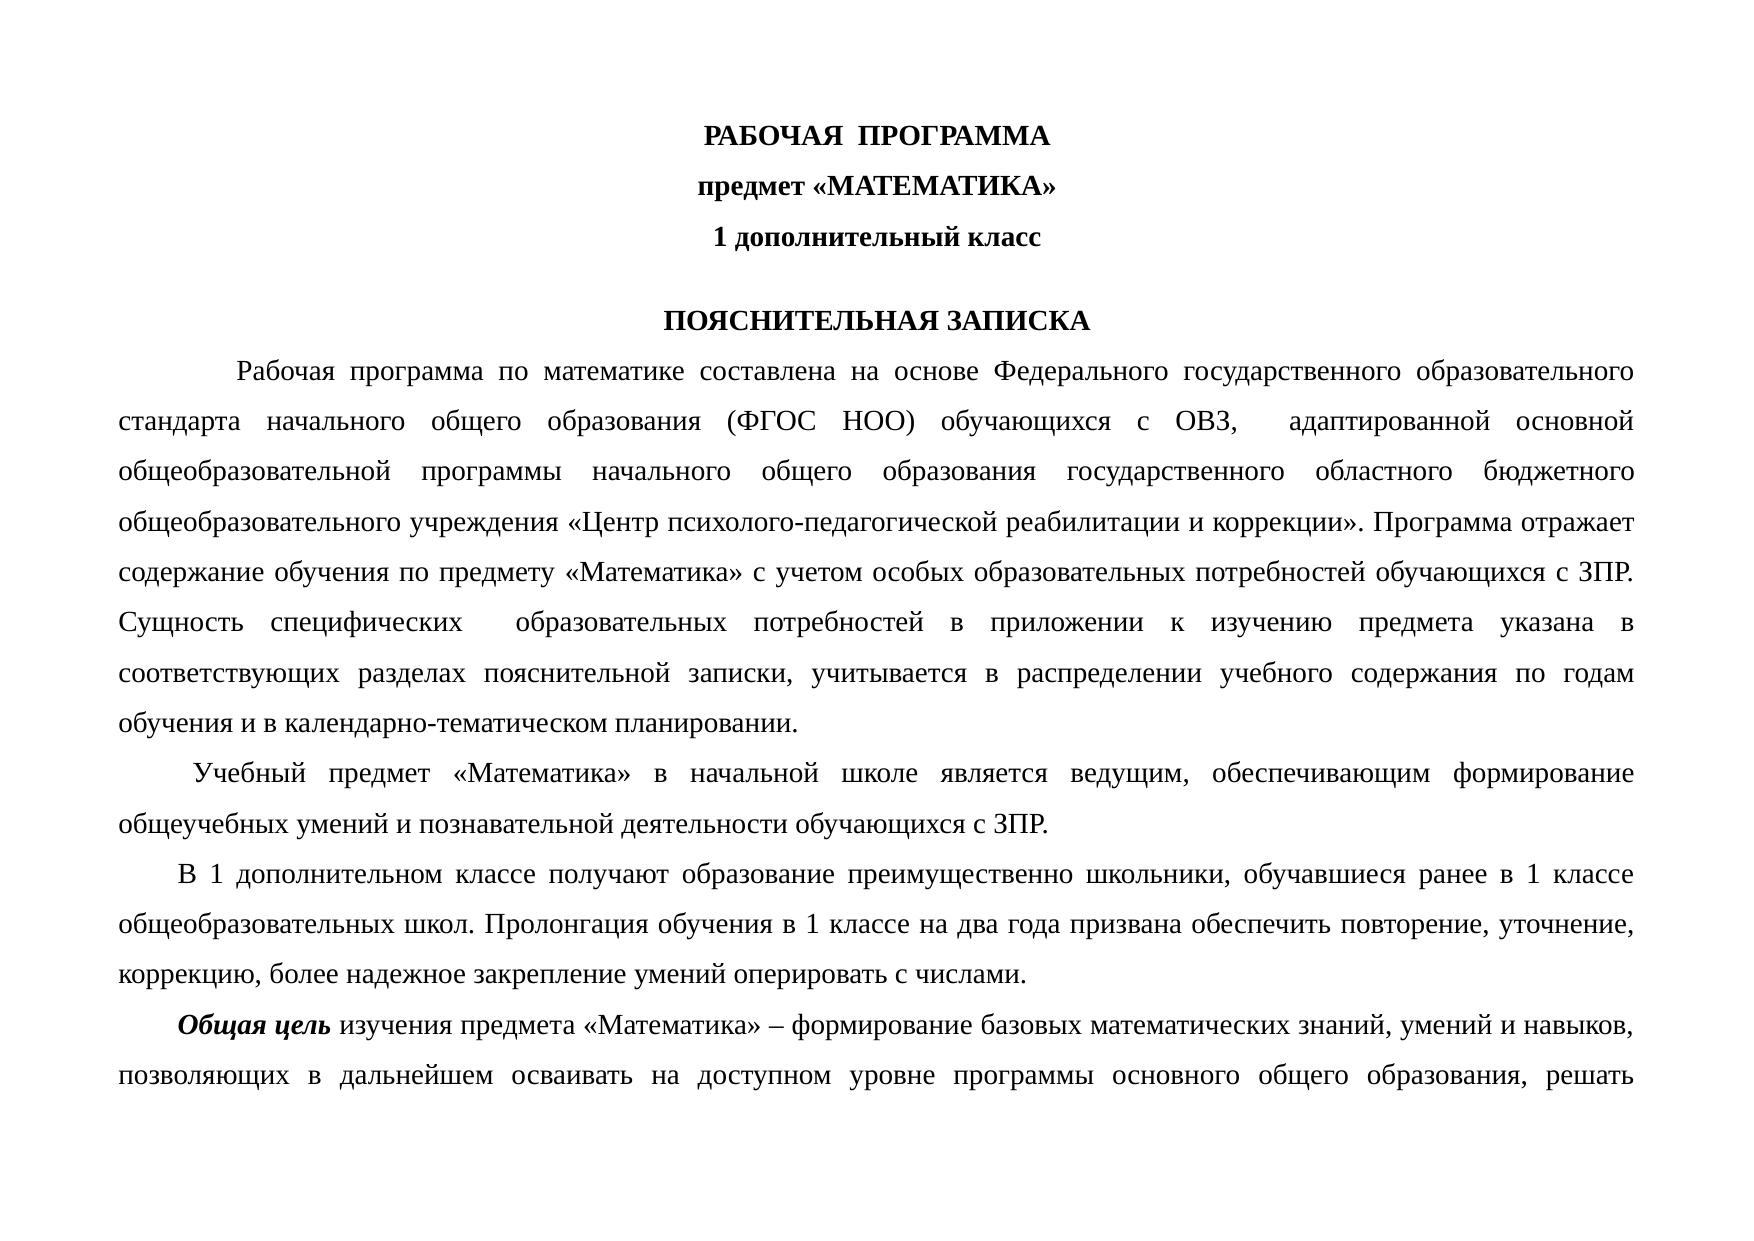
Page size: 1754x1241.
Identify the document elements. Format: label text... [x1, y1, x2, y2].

text предмет «МАТЕМАТИКА» [118, 168, 1636, 202]
text РАБОЧАЯ ПРОГРАММА [118, 118, 1636, 152]
text Учебный предмет «Математика» в начальной школе является ведущим, обеспечивающим формирование общеучебных умений и познавательной деятельности обучающихся с ЗПР. [118, 755, 1636, 839]
text 1 дополнительный класс [118, 219, 1636, 252]
text ПОЯСНИТЕЛЬНАЯ ЗАПИСКА [118, 303, 1636, 336]
text В 1 дополнительном классе получают образование преимущественно школьники, обучавшиеся ранее в 1 классе общеобразовательных школ. Пролонгация обучения в 1 классе на два года призвана обеспечить повторение, уточнение, коррекцию, более надежное закрепление умений оперировать с числами. [118, 856, 1636, 990]
text Общая цель изучения предмета «Математика» – формирование базовых математических знаний, умений и навыков, позволяющих в дальнейшем осваивать на доступном уровне программы основного общего образования, решать [118, 1007, 1636, 1091]
text Рабочая программа по математике составлена на основе Федерального государственного образовательного стандарта начального общего образования (ФГОС НОО) обучающихся с ОВЗ, адаптированной основной общеобразовательной программы начального общего образования государственного областного бюджетного общеобразовательного учреждения «Центр психолого-педагогической реабилитации и коррекции». Программа отражает содержание обучения по предмету «Математика» с учетом особых образовательных потребностей обучающихся с ЗПР. Сущность специфических образовательных потребностей в приложении к изучению предмета указана в соответствующих разделах пояснительной записки, учитывается в распределении учебного содержания по годам обучения и в календарно-тематическом планировании. [118, 353, 1636, 739]
